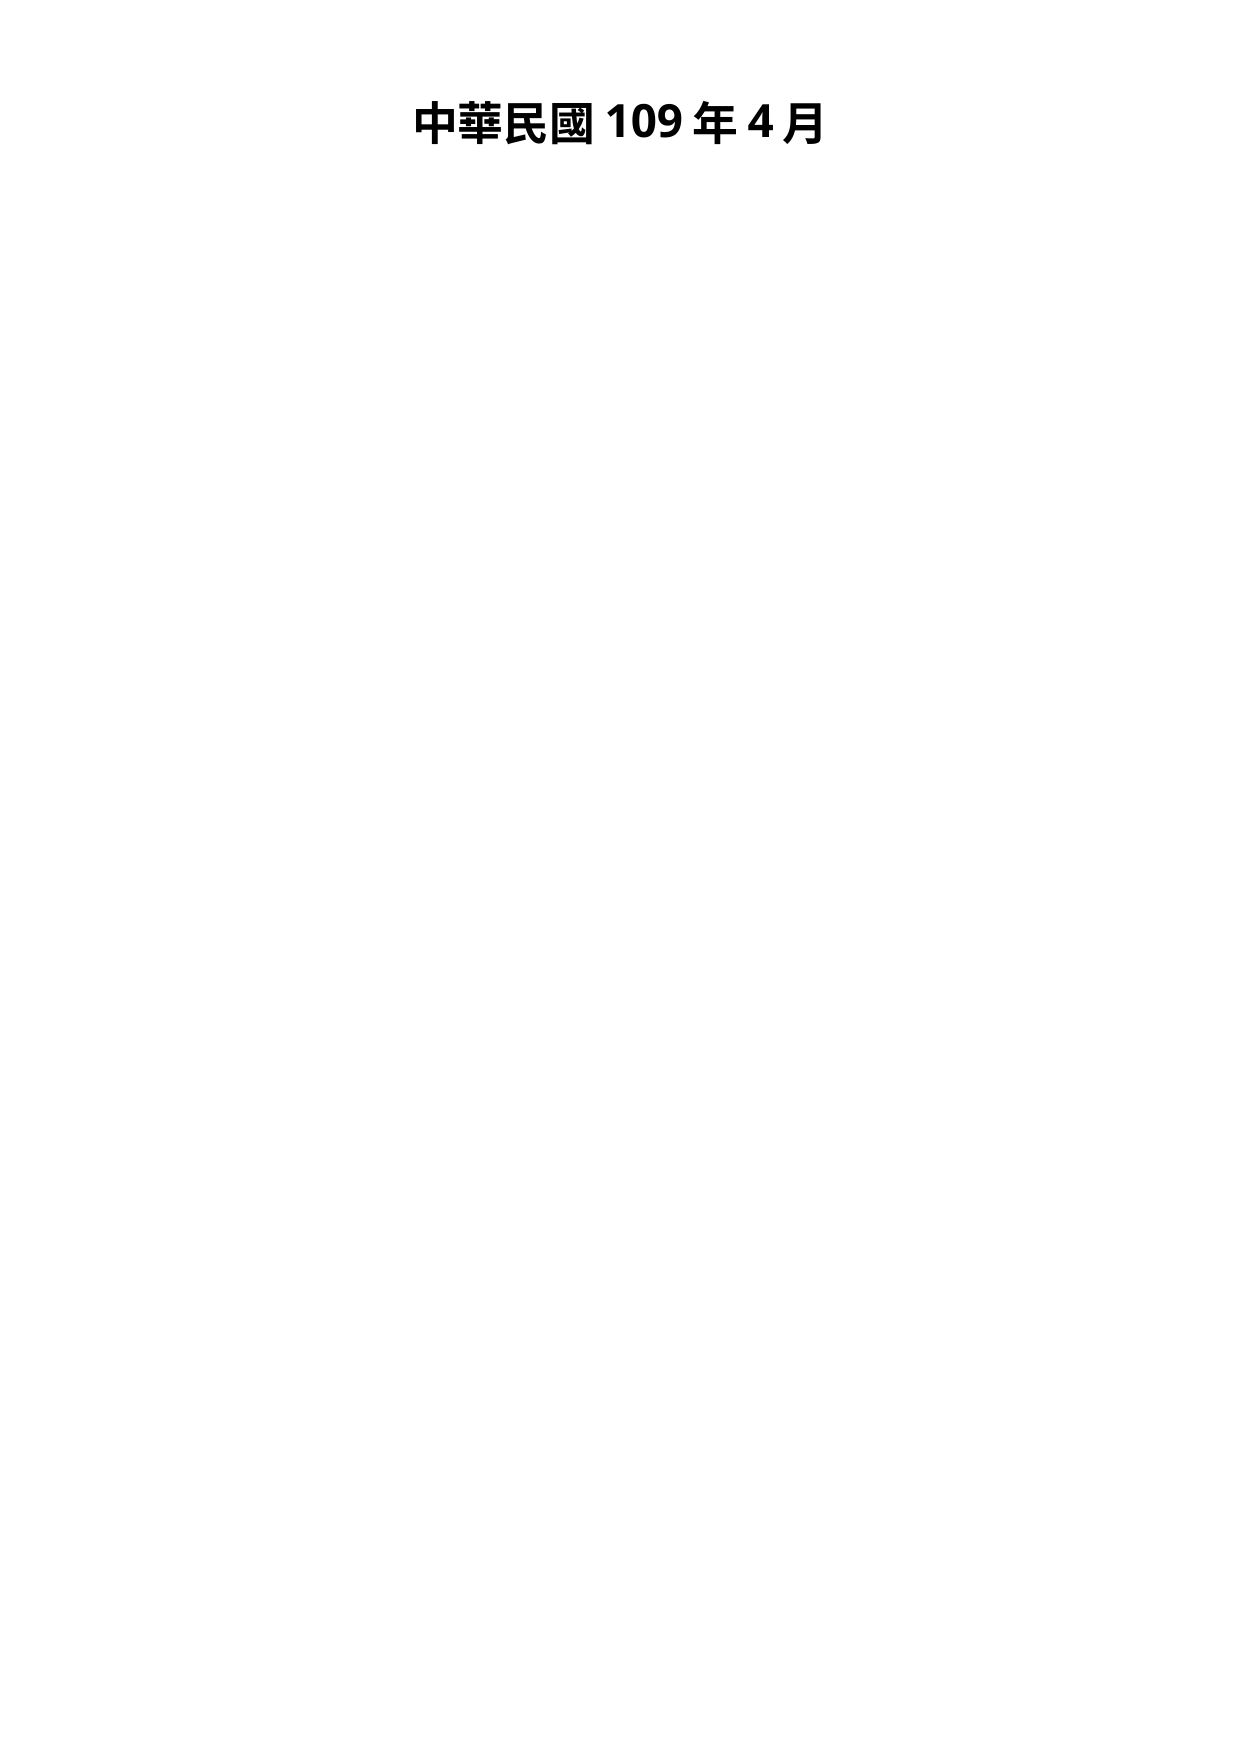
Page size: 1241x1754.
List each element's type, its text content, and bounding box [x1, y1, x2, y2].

text 中華民國109年4月 [118, 47, 1122, 172]
